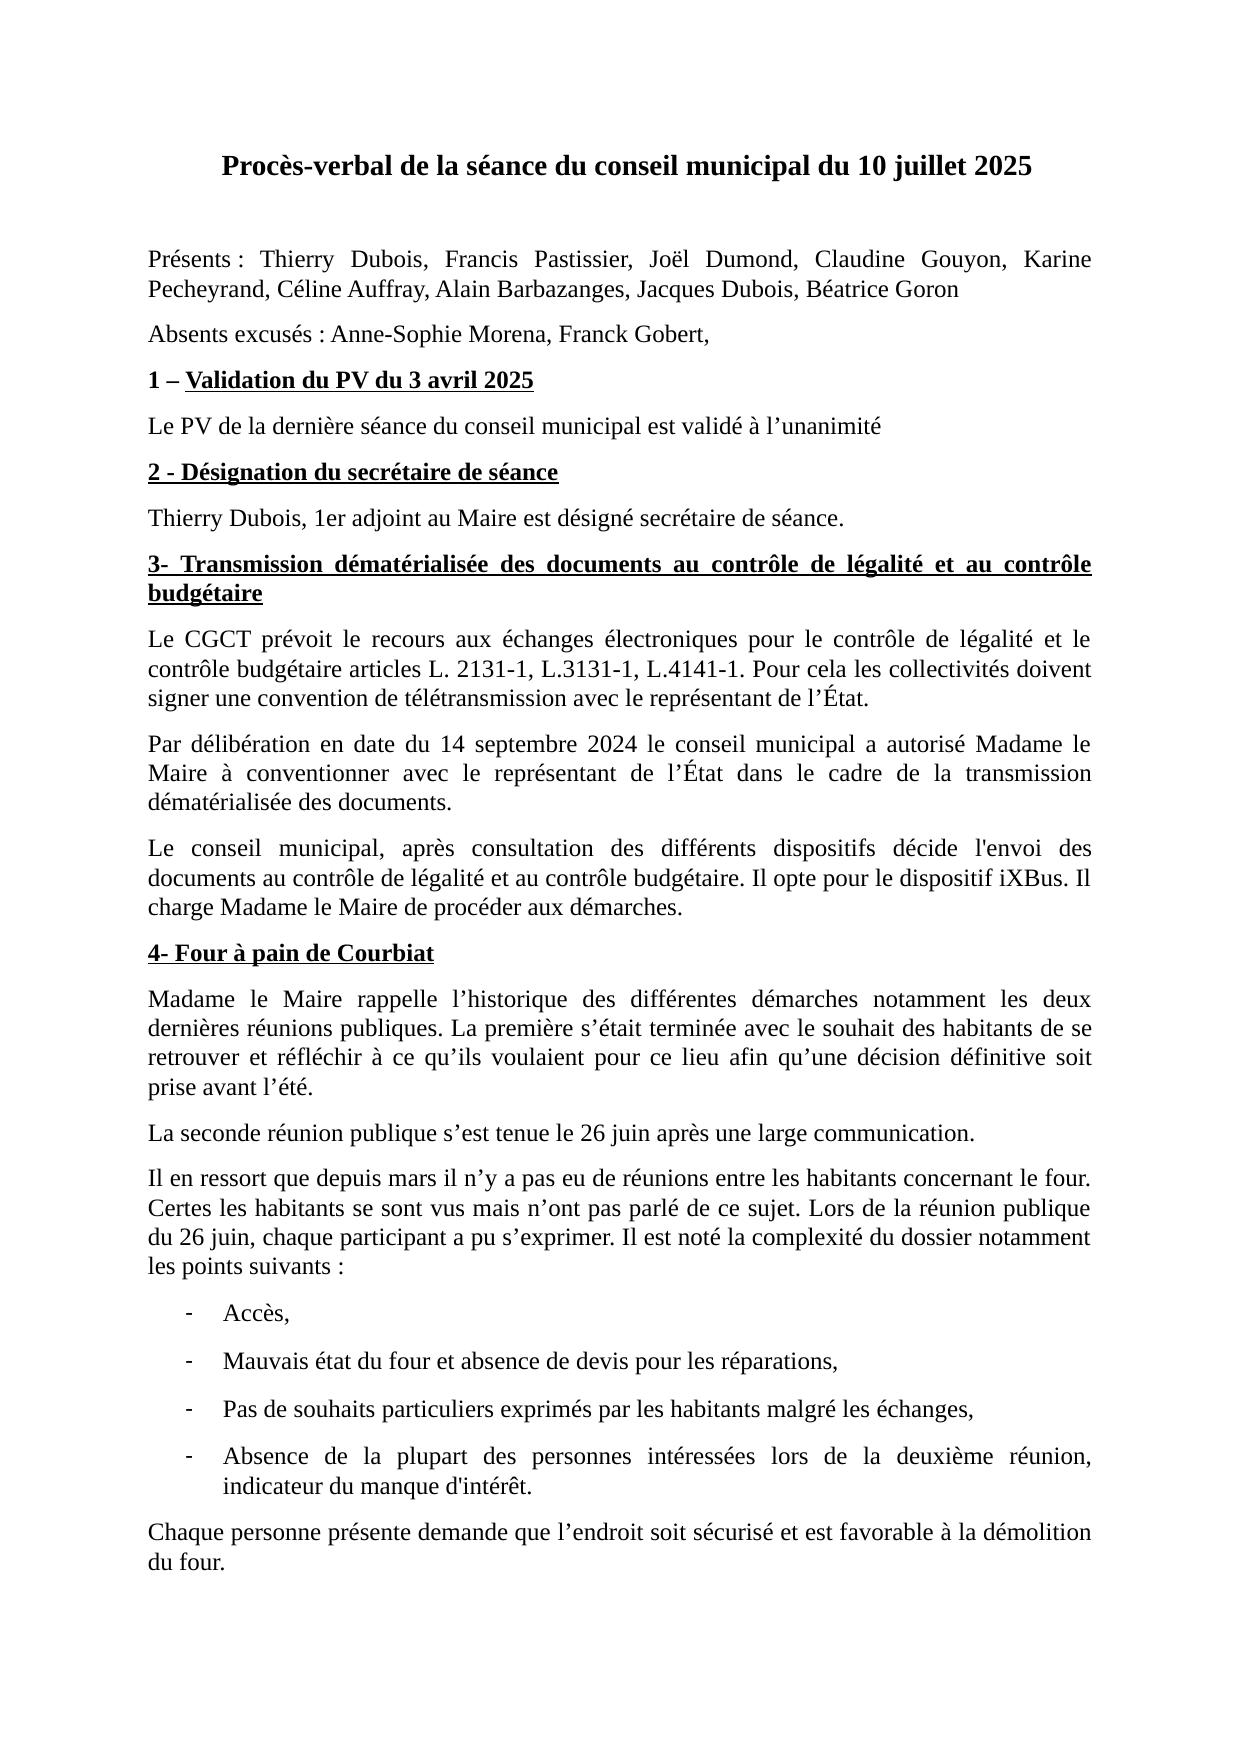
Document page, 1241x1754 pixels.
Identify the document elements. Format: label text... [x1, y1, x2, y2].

text Procès-verbal de la séance du conseil municipal du 10 juillet 2025 [148, 148, 1093, 181]
text Le PV de la dernière séance du conseil municipal est validé à l’unanimité [148, 411, 1093, 440]
list Pas de souhaits particuliers exprimés par les habitants malgré les échanges, [185, 1393, 1093, 1423]
text Présents : Thierry Dubois, Francis Pastissier, Joël Dumond, Claudine Gouyon, Karine Pecheyrand, Céline Auffray, Alain Barbazanges, Jacques Dubois, Béatrice Goron [148, 244, 1093, 302]
text 2 - Désignation du secrétaire de séance [148, 457, 1093, 486]
text Le CGCT prévoit le recours aux échanges électroniques pour le contrôle de légalité et le contrôle budgétaire articles L. 2131-1, L.3131-1, L.4141-1. Pour cela les collectivités doivent signer une convention de télétransmission avec le représentant de l’État. [148, 624, 1093, 712]
text 4- Four à pain de Courbiat [148, 938, 1093, 967]
text 3- Transmission dématérialisée des documents au contrôle de légalité et au contrôle budgétaire [148, 549, 1093, 607]
text 1 – Validation du PV du 3 avril 2025 [148, 366, 1093, 394]
text Par délibération en date du 14 septembre 2024 le conseil municipal a autorisé Madame le Maire à conventionner avec le représentant de l’État dans le cadre de la transmission dématérialisée des documents. [148, 729, 1093, 816]
text Thierry Dubois, 1er adjoint au Maire est désigné secrétaire de séance. [148, 503, 1093, 532]
list Absence de la plupart des personnes intéressées lors de la deuxième réunion, indicateur du manque d'intérêt. [185, 1440, 1093, 1500]
list Accès, [185, 1297, 1093, 1328]
text Chaque personne présente demande que l’endroit soit sécurisé et est favorable à la démolition du four. [148, 1517, 1093, 1575]
text Le conseil municipal, après consultation des différents dispositifs décide l'envoi des documents au contrôle de légalité et au contrôle budgétaire. Il opte pour le dispositif iXBus. Il charge Madame le Maire de procéder aux démarches. [148, 833, 1093, 921]
text Il en ressort que depuis mars il n’y a pas eu de réunions entre les habitants concernant le four. Certes les habitants se sont vus mais n’ont pas parlé de ce sujet. Lors de la réunion publique du 26 juin, chaque participant a pu s’exprimer. Il est noté la complexité du dossier notamment les points suivants : [148, 1163, 1093, 1280]
text La seconde réunion publique s’est tenue le 26 juin après une large communication. [148, 1118, 1093, 1146]
text Madame le Maire rappelle l’historique des différentes démarches notamment les deux dernières réunions publiques. La première s’était terminée avec le souhait des habitants de se retrouver et réfléchir à ce qu’ils voulaient pour ce lieu afin qu’une décision définitive soit prise avant l’été. [148, 984, 1093, 1100]
text Absents excusés : Anne-Sophie Morena, Franck Gobert, [148, 319, 1093, 348]
list Mauvais état du four et absence de devis pour les réparations, [185, 1345, 1093, 1376]
